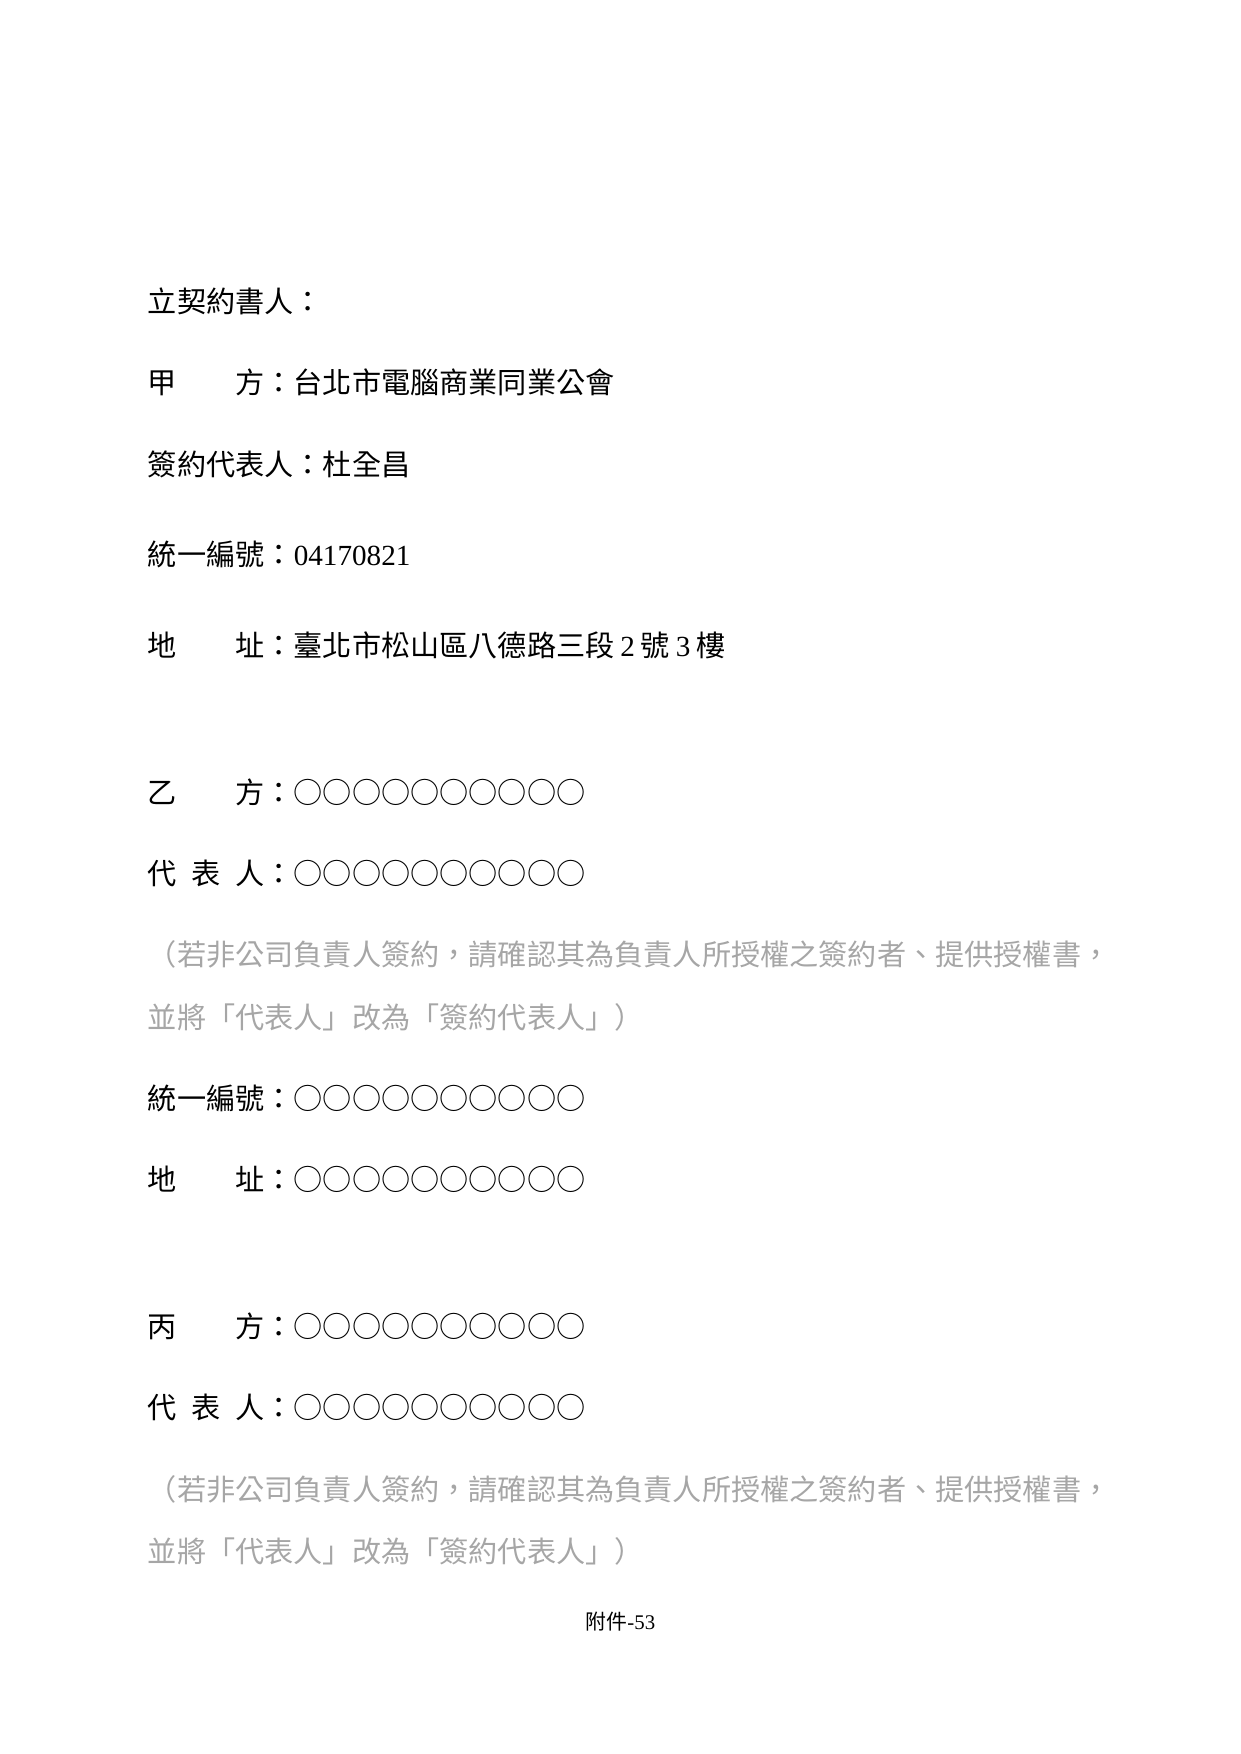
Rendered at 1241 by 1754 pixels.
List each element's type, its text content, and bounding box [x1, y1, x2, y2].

text 立契約書人： [148, 258, 1092, 321]
text 地 址：臺北市松山區八德路三段2號3樓 [148, 602, 1092, 664]
text （若非公司負責人簽約，請確認其為負責人所授權之簽約者、提供授權書，並將「代表人」改為「簽約代表人」） [148, 1446, 1092, 1571]
text 統一編號：○○○○○○○○○○ [148, 1055, 1092, 1118]
text 甲 方：台北市電腦商業同業公會 [148, 339, 1092, 402]
text 丙 方：○○○○○○○○○○ [148, 1283, 1092, 1346]
text 簽約代表人：杜全昌 [148, 421, 1092, 483]
text 乙 方：○○○○○○○○○○ [148, 749, 1092, 811]
text 代 表 人：○○○○○○○○○○ [148, 1364, 1092, 1427]
text 代 表 人：○○○○○○○○○○ [148, 830, 1092, 893]
text （若非公司負責人簽約，請確認其為負責人所授權之簽約者、提供授權書，並將「代表人」改為「簽約代表人」） [148, 911, 1092, 1036]
text 統一編號：04170821 [148, 511, 1092, 574]
text 地 址：○○○○○○○○○○ [148, 1136, 1092, 1199]
